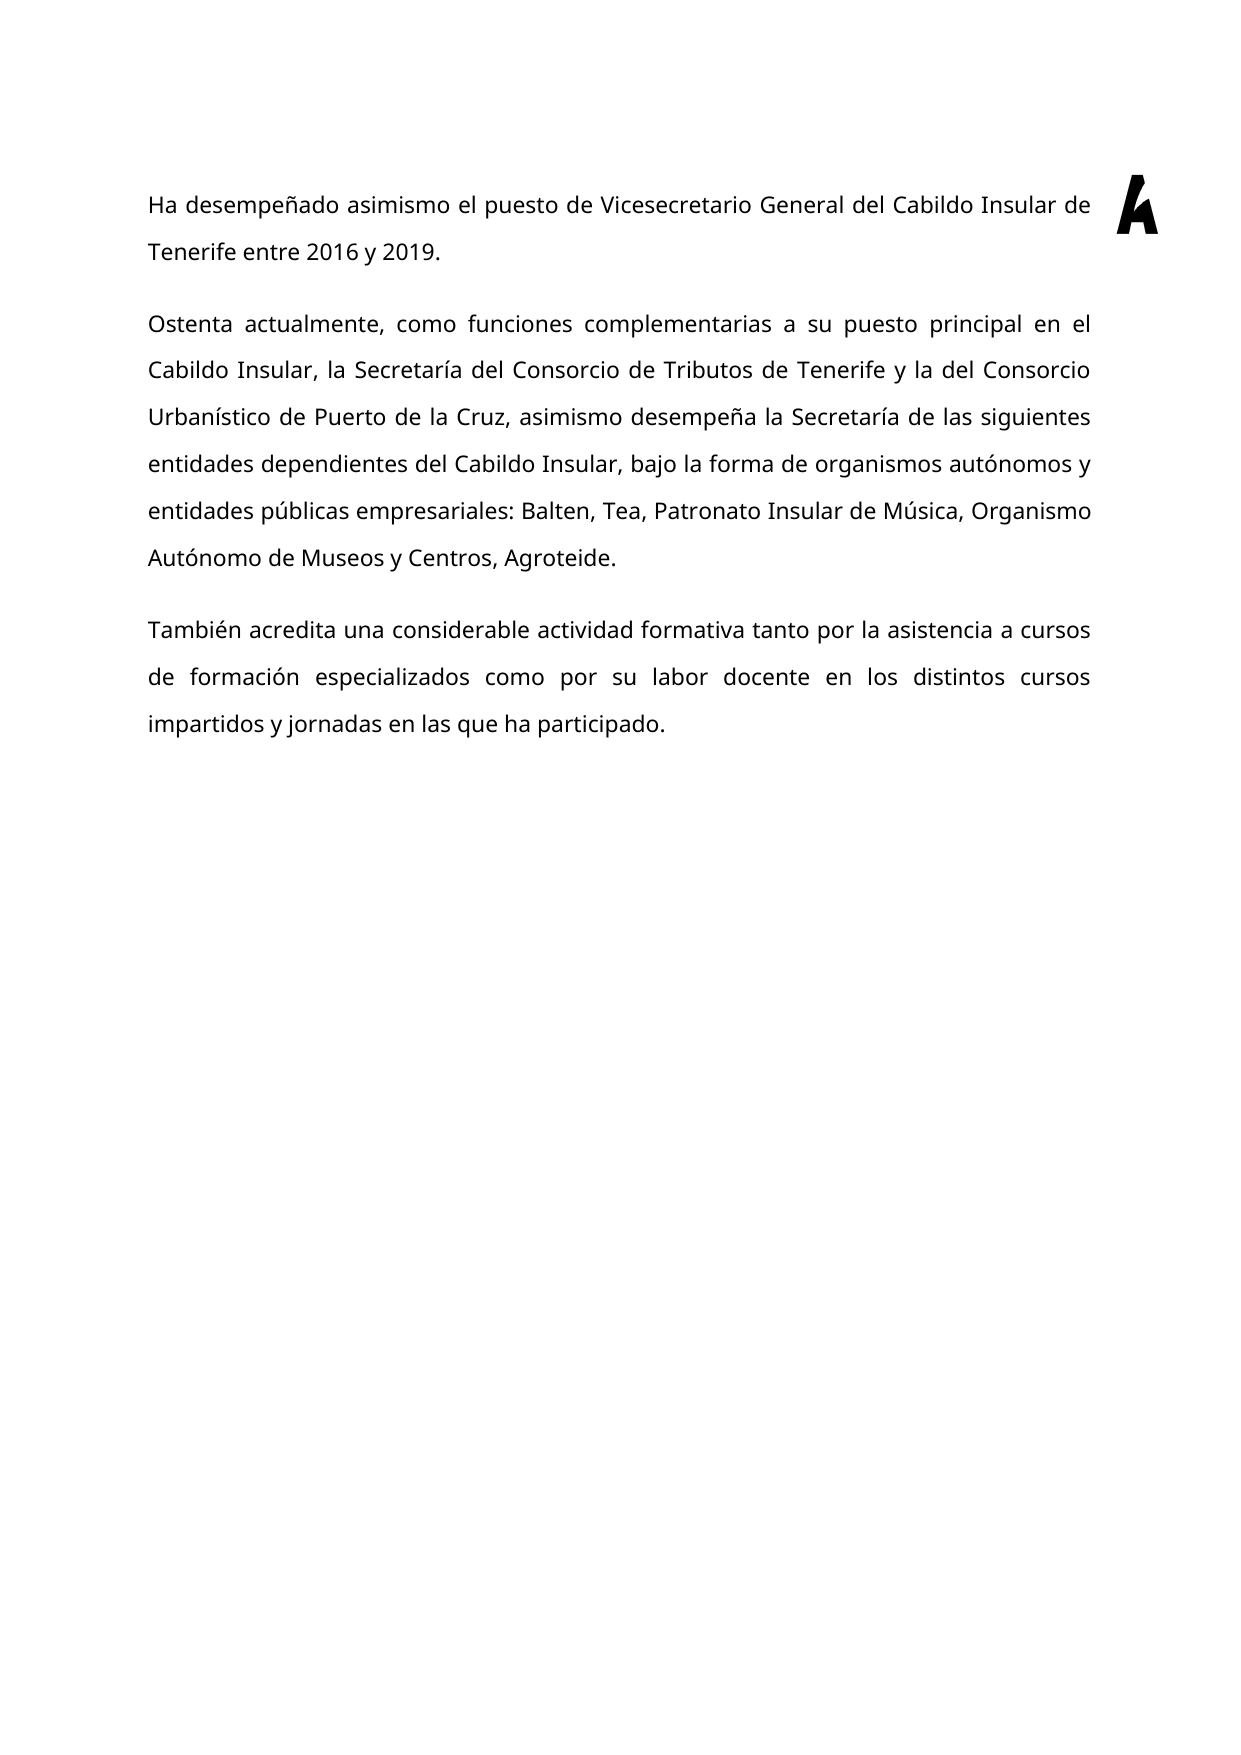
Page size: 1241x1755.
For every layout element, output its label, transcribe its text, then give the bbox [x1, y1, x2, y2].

text Ostenta actualmente, como funciones complementarias a su puesto principal en el Cabildo Insular, la Secretaría del Consorcio de Tributos de Tenerife y la del Consorcio Urbanístico de Puerto de la Cruz, asimismo desempeña la Secretaría de las siguientes entidades dependientes del Cabildo Insular, bajo la forma de organismos autónomos y entidades públicas empresariales: Balten, Tea, Patronato Insular de Música, Organismo Autónomo de Museos y Centros, Agroteide. [148, 308, 1092, 573]
text Ha desempeñado asimismo el puesto de Vicesecretario General del Cabildo Insular de Tenerife entre 2016 y 2019. [148, 189, 1092, 267]
text También acredita una considerable actividad formativa tanto por la asistencia a cursos de formación especializados como por su labor docente en los distintos cursos impartidos y jornadas en las que ha participado. [148, 614, 1092, 739]
